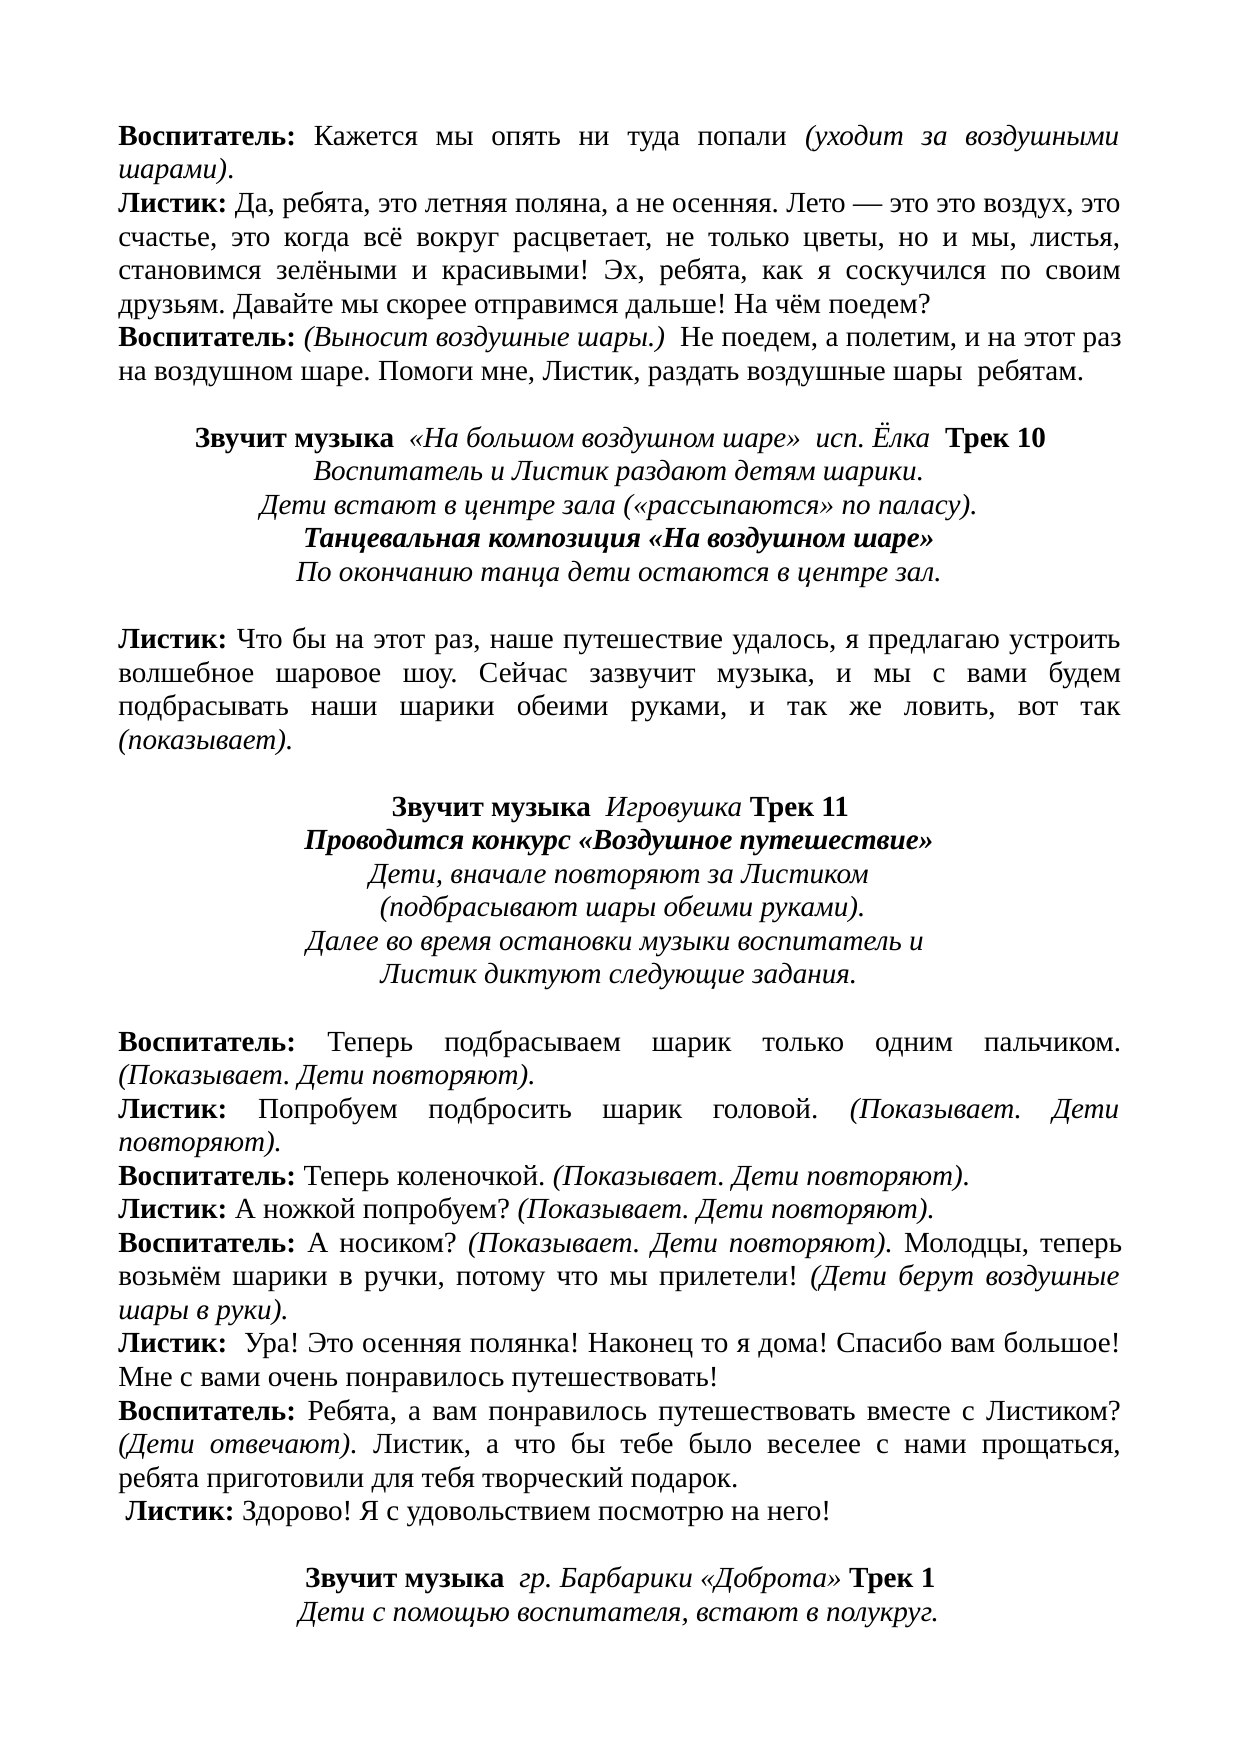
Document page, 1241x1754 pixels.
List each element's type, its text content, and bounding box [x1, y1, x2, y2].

text Дети встают в центре зала («рассыпаются» по паласу). [118, 487, 1122, 521]
text Листик диктуют следующие задания. [118, 957, 1122, 990]
text Воспитатель: (Выносит воздушные шары.) Не поедем, а полетим, и на этот раз на воздушном шаре. Помоги мне, Листик, раздать воздушные шары ребятам. [118, 319, 1122, 386]
text Листик: Ура! Это осенняя полянка! Наконец то я дома! Спасибо вам большое! Мне с вами очень понравилось путешествовать! [118, 1326, 1122, 1393]
text Звучит музыка «На большом воздушном шаре» исп. Ёлка Трек 10 [118, 420, 1122, 453]
text Далее во время остановки музыки воспитатель и [118, 923, 1122, 957]
text Дети, вначале повторяют за Листиком [118, 856, 1122, 889]
text Воспитатель: Кажется мы опять ни туда попали (уходит за воздушными шарами). [118, 118, 1122, 185]
text Воспитатель и Листик раздают детям шарики. [118, 453, 1122, 487]
text Воспитатель: Ребята, а вам понравилось путешествовать вместе с Листиком? (Дети отвечают). Листик, а что бы тебе было веселее с нами прощаться, ребята приготовили для тебя творческий подарок. [118, 1393, 1122, 1493]
text Звучит музыка гр. Барбарики «Доброта» Трек 1 [118, 1560, 1122, 1594]
text Листик: Да, ребята, это летняя поляна, а не осенняя. Лето — это это воздух, это счастье, это когда всё вокруг расцветает, не только цветы, но и мы, листья, становимся зелёными и красивыми! Эх, ребята, как я соскучился по своим друзьям. Давайте мы скорее отправимся дальше! На чём поедем? [118, 185, 1122, 319]
text Дети с помощью воспитателя, встают в полукруг. [118, 1594, 1122, 1627]
text Листик: Что бы на этот раз, наше путешествие удалось, я предлагаю устроить волшебное шаровое шоу. Сейчас зазвучит музыка, и мы с вами будем подбрасывать наши шарики обеими руками, и так же ловить, вот так (показывает). [118, 621, 1122, 755]
text Листик: Попробуем подбросить шарик головой. (Показывает. Дети повторяют). [118, 1091, 1122, 1158]
text Проводится конкурс «Воздушное путешествие» [118, 822, 1122, 856]
text По окончанию танца дети остаются в центре зал. [118, 554, 1122, 588]
text Воспитатель: Теперь подбрасываем шарик только одним пальчиком. (Показывает. Дети повторяют). [118, 1024, 1122, 1091]
text Звучит музыка Игровушка Трек 11 [118, 789, 1122, 822]
text (подбрасывают шары обеими руками). [118, 889, 1122, 923]
text Танцевальная композиция «На воздушном шаре» [118, 521, 1122, 554]
text Листик: Здорово! Я с удовольствием посмотрю на него! [118, 1493, 1122, 1527]
text Листик: А ножкой попробуем? (Показывает. Дети повторяют). [118, 1191, 1122, 1225]
text Воспитатель: Теперь коленочкой. (Показывает. Дети повторяют). [118, 1158, 1122, 1191]
text Воспитатель: А носиком? (Показывает. Дети повторяют). Молодцы, теперь возьмём шарики в ручки, потому что мы прилетели! (Дети берут воздушные шары в руки). [118, 1225, 1122, 1326]
